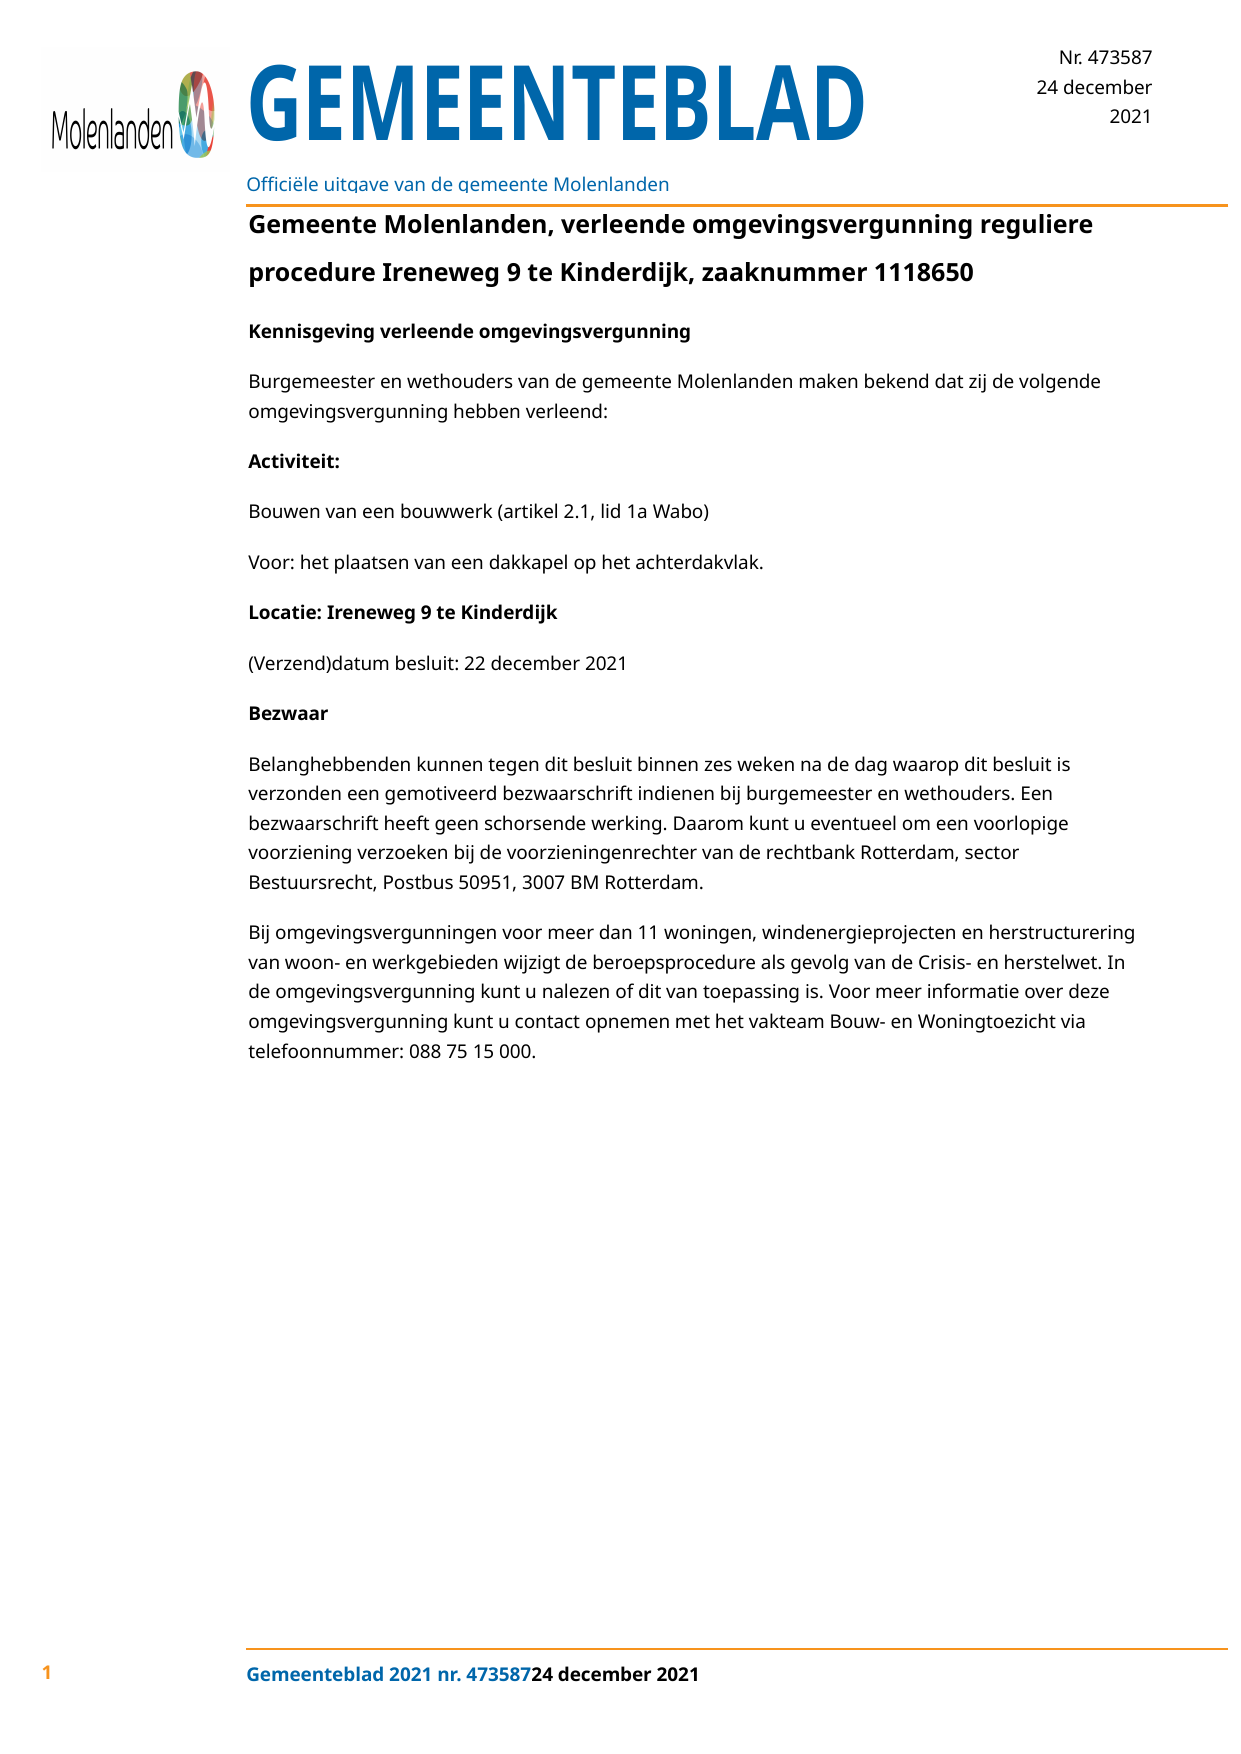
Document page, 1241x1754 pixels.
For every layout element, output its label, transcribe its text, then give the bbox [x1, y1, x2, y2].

text Burgemeester en wethouders van de gemeente Molenlanden maken bekend dat zij de volgende omgevingsvergunning hebben verleend: [248, 368, 1152, 424]
text Belanghebbenden kunnen tegen dit besluit binnen zes weken na de dag waarop dit besluit is verzonden een gemotiveerd bezwaarschrift indienen bij burgemeester en wethouders. Een bezwaarschrift heeft geen schorsende werking. Daarom kunt u eventueel om een voorlopige voorziening verzoeken bij de voorzieningenrechter van de rechtbank Rotterdam, sector Bestuursrecht, Postbus 50951, 3007 BM Rotterdam. [248, 751, 1152, 895]
text (Verzend)datum besluit: 22 december 2021 [248, 650, 1152, 676]
picture [41, 47, 231, 172]
text Kennisgeving verleende omgevingsvergunning [248, 318, 1152, 344]
text Bezwaar [248, 700, 1152, 726]
text Locatie: Ireneweg 9 te Kinderdijk [248, 599, 1152, 625]
text Activiteit: [248, 448, 1152, 474]
text Voor: het plaatsen van een dakkapel op het achterdakvlak. [248, 549, 1152, 575]
text Bouwen van een bouwwerk (artikel 2.1, lid 1a Wabo) [248, 499, 1152, 524]
text Gemeente Molenlanden, verleende omgevingsvergunning reguliere procedure Ireneweg 9 te Kinderdijk, zaaknummer 1118650 [248, 207, 1152, 288]
text Bij omgevingsvergunningen voor meer dan 11 woningen, windenergieprojecten en herstructurering van woon- en werkgebieden wijzigt de beroepsprocedure als gevolg van de Crisis- en herstelwet. In de omgevingsvergunning kunt u nalezen of dit van toepassing is. Voor meer informatie over deze omgevingsvergunning kunt u contact opnemen met het vakteam Bouw- en Woningtoezicht via telefoonnummer: 088 75 15 000. [248, 919, 1152, 1064]
